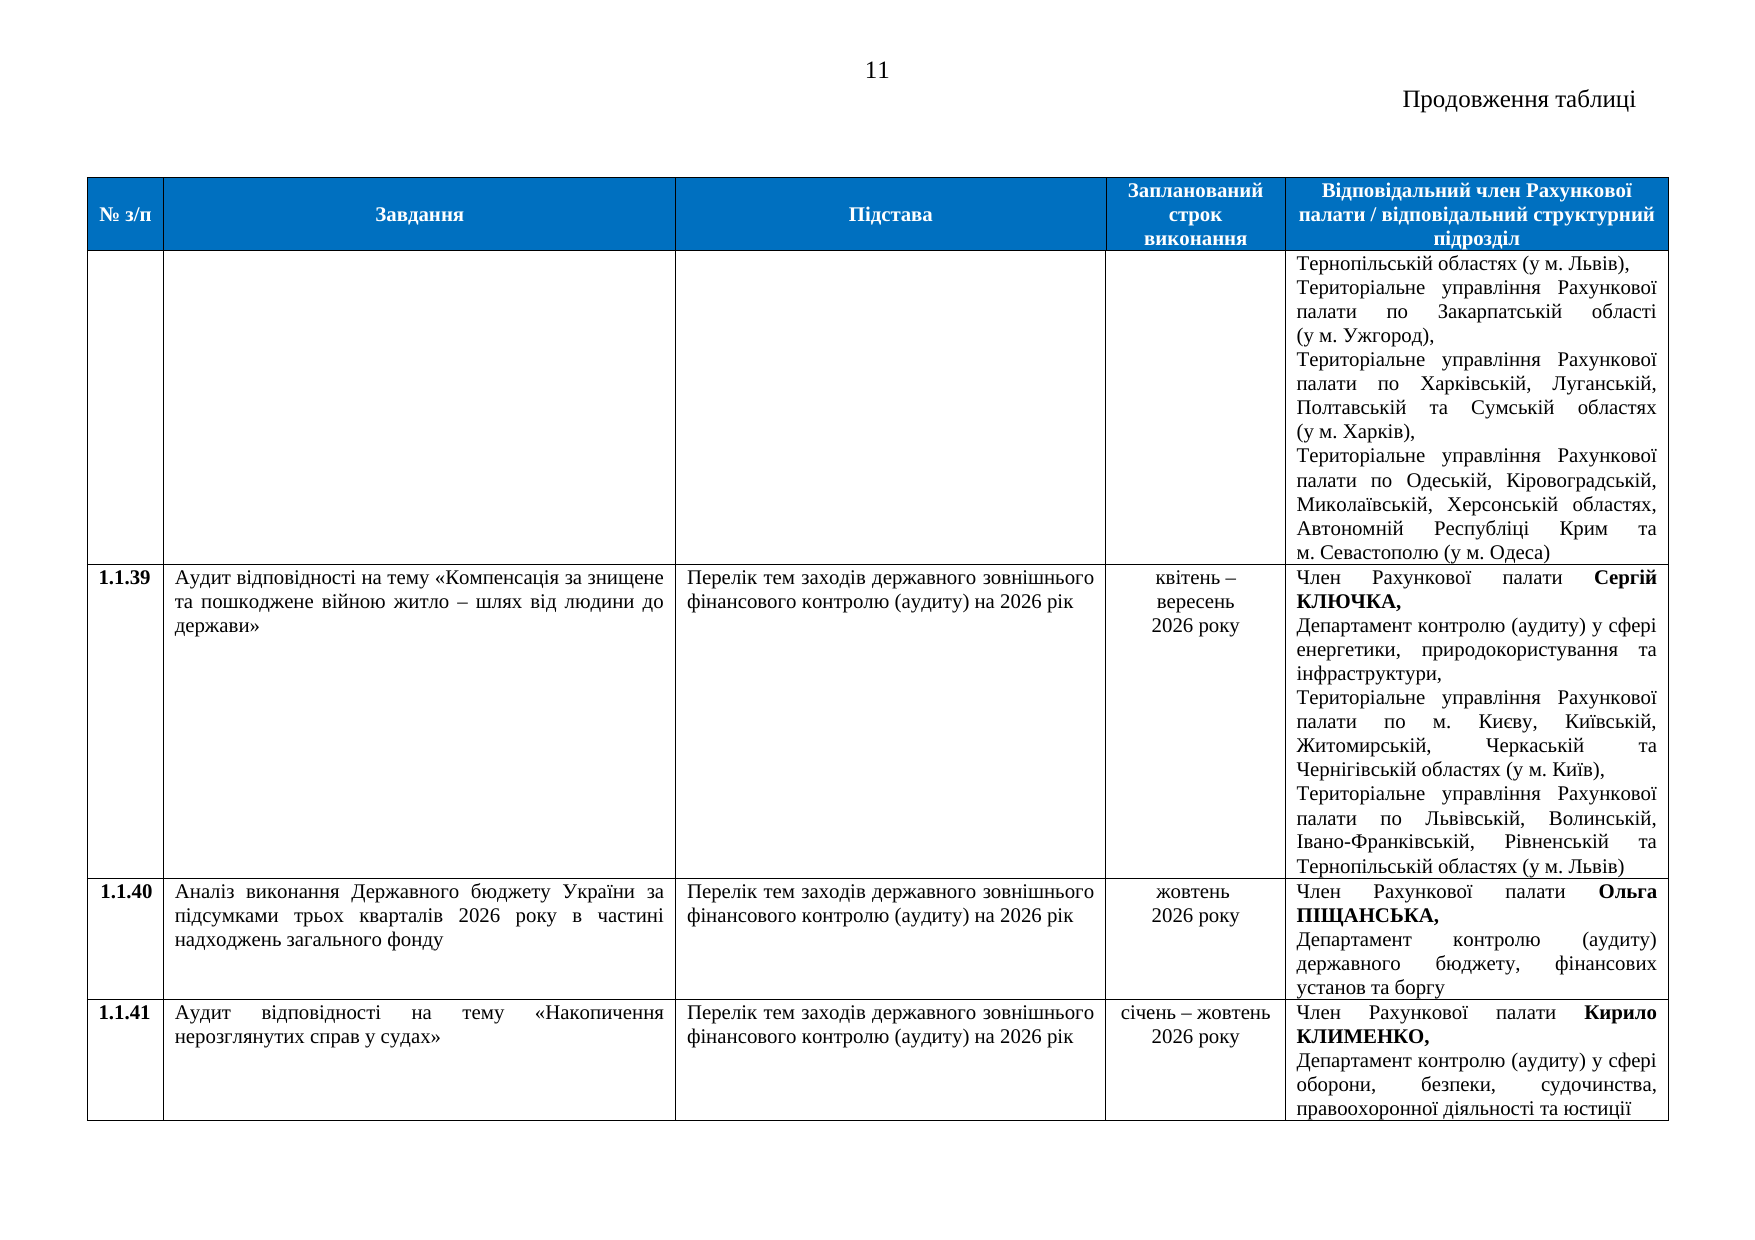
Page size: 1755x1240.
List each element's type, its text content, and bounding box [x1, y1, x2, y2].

table_cell 1.1.41 [88, 1000, 163, 1120]
table_cell 1.1.40 [88, 879, 163, 999]
table_cell [88, 251, 163, 564]
table_cell 1.1.39 [88, 565, 163, 878]
table_cell [676, 251, 1105, 564]
table_header Запланований строк виконання [1107, 178, 1285, 250]
table_cell Аудит відповідності на тему «Накопичення нерозглянутих справ у судах» [164, 1000, 675, 1120]
table_cell Член Рахункової палати Кирило КЛИМЕНКО, Департамент контролю (аудиту) у сфері оборони, безпеки, судочинства, правоохоронної діяльності та юстиції [1286, 1000, 1668, 1120]
table_header Підстава [676, 178, 1106, 250]
table_cell [164, 251, 675, 564]
table_cell [1106, 251, 1285, 564]
table_cell січень – жовтень 2026 року [1106, 1000, 1285, 1120]
table_header Завдання [164, 178, 675, 250]
table_cell Перелік тем заходів державного зовнішнього фінансового контролю (аудиту) на 2026 рік [676, 1000, 1105, 1120]
table_cell Аудит відповідності на тему «Компенсація за знищене та пошкоджене війною житло – шлях від людини до держави» [164, 565, 675, 878]
table_cell Перелік тем заходів державного зовнішнього фінансового контролю (аудиту) на 2026 рік [676, 879, 1105, 999]
table_header № з/п [88, 178, 163, 250]
table_cell квітень – вересень 2026 року [1106, 565, 1285, 878]
table_cell жовтень 2026 року [1106, 879, 1285, 999]
table_header Відповідальний член Рахункової палати / відповідальний структурний підрозділ [1286, 178, 1668, 250]
table_cell Аналіз виконання Державного бюджету України за підсумками трьох кварталів 2026 року в частині надходжень загального фонду [164, 879, 675, 999]
table_cell Перелік тем заходів державного зовнішнього фінансового контролю (аудиту) на 2026 рік [676, 565, 1105, 878]
